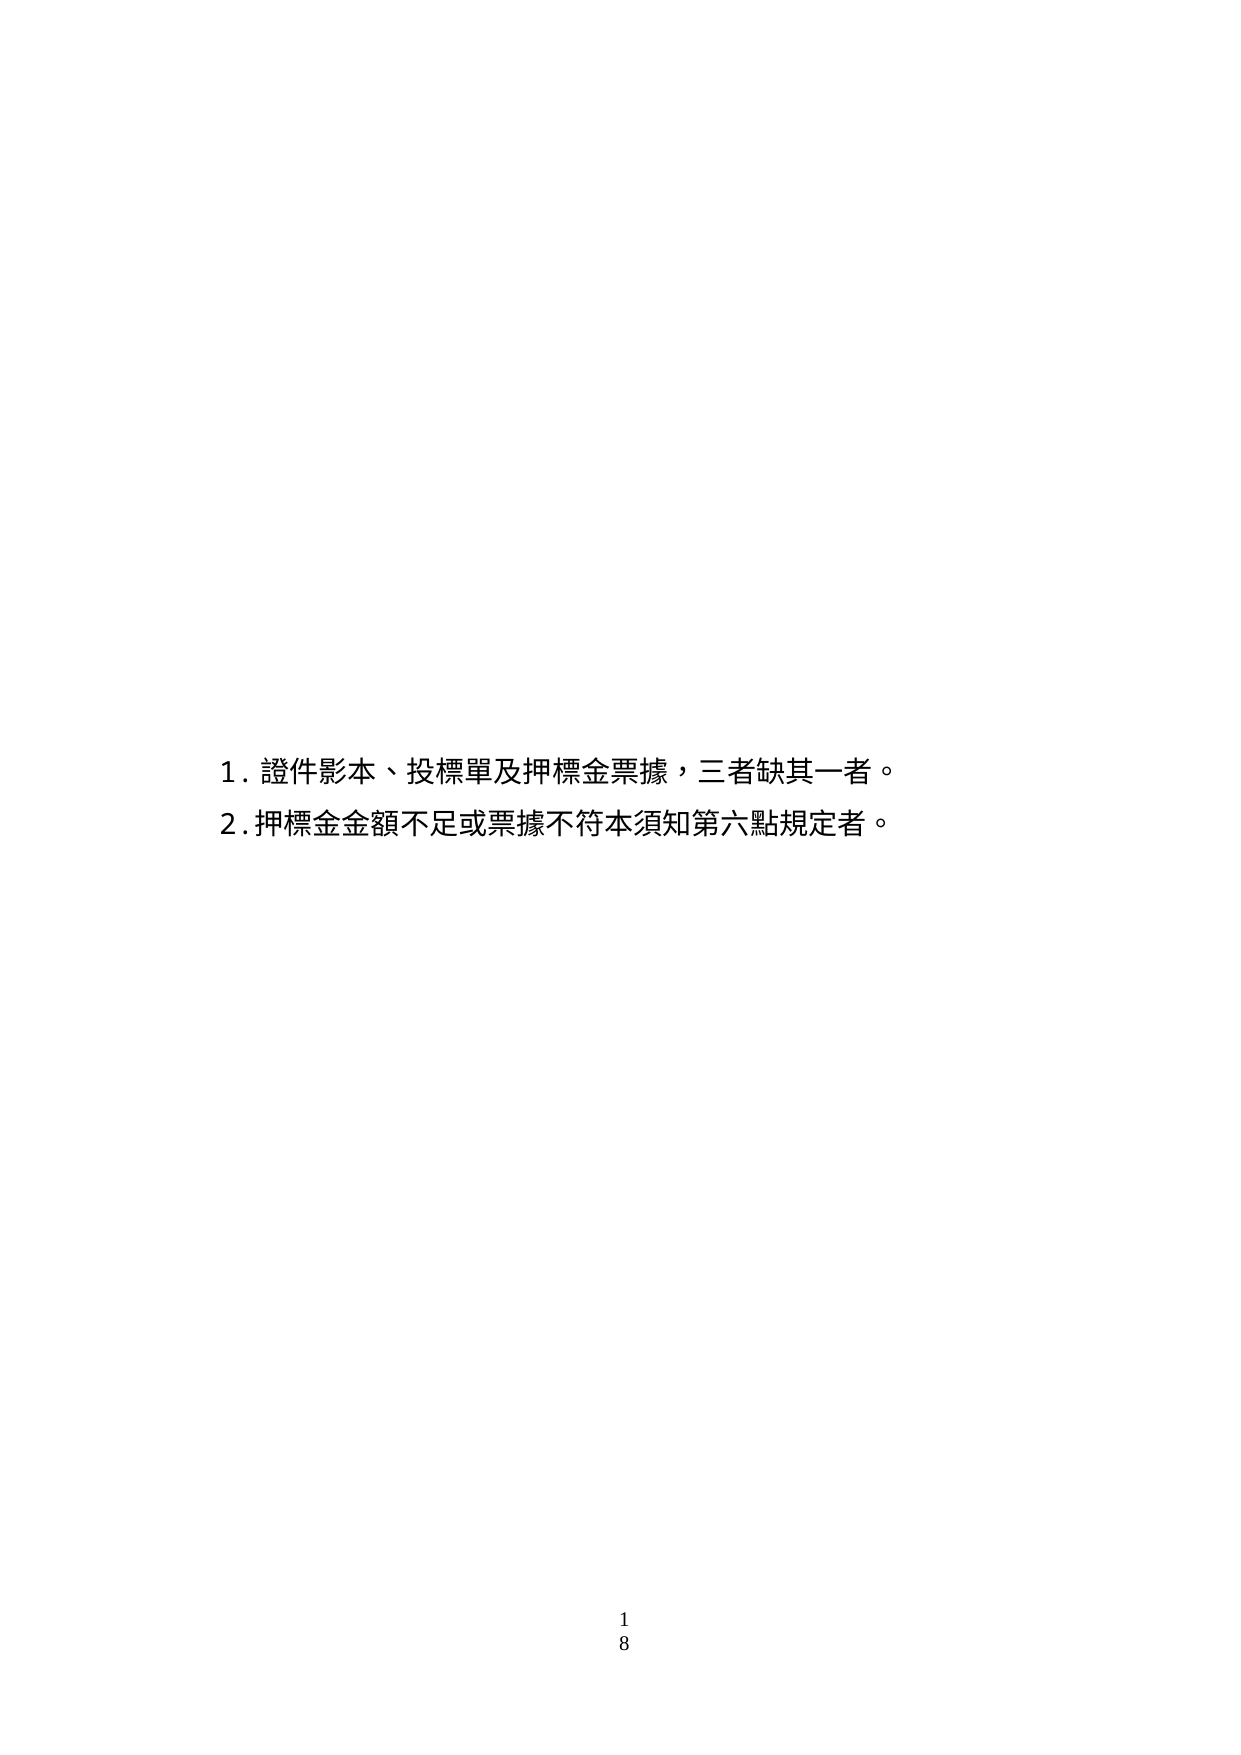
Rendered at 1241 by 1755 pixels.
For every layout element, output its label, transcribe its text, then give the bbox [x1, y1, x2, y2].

text 2.押標金金額不足或票據不符本須知第六點規定者。 [219, 793, 1134, 845]
text 1. 證件影本、投標單及押標金票據，三者缺其一者。 [219, 741, 1134, 793]
